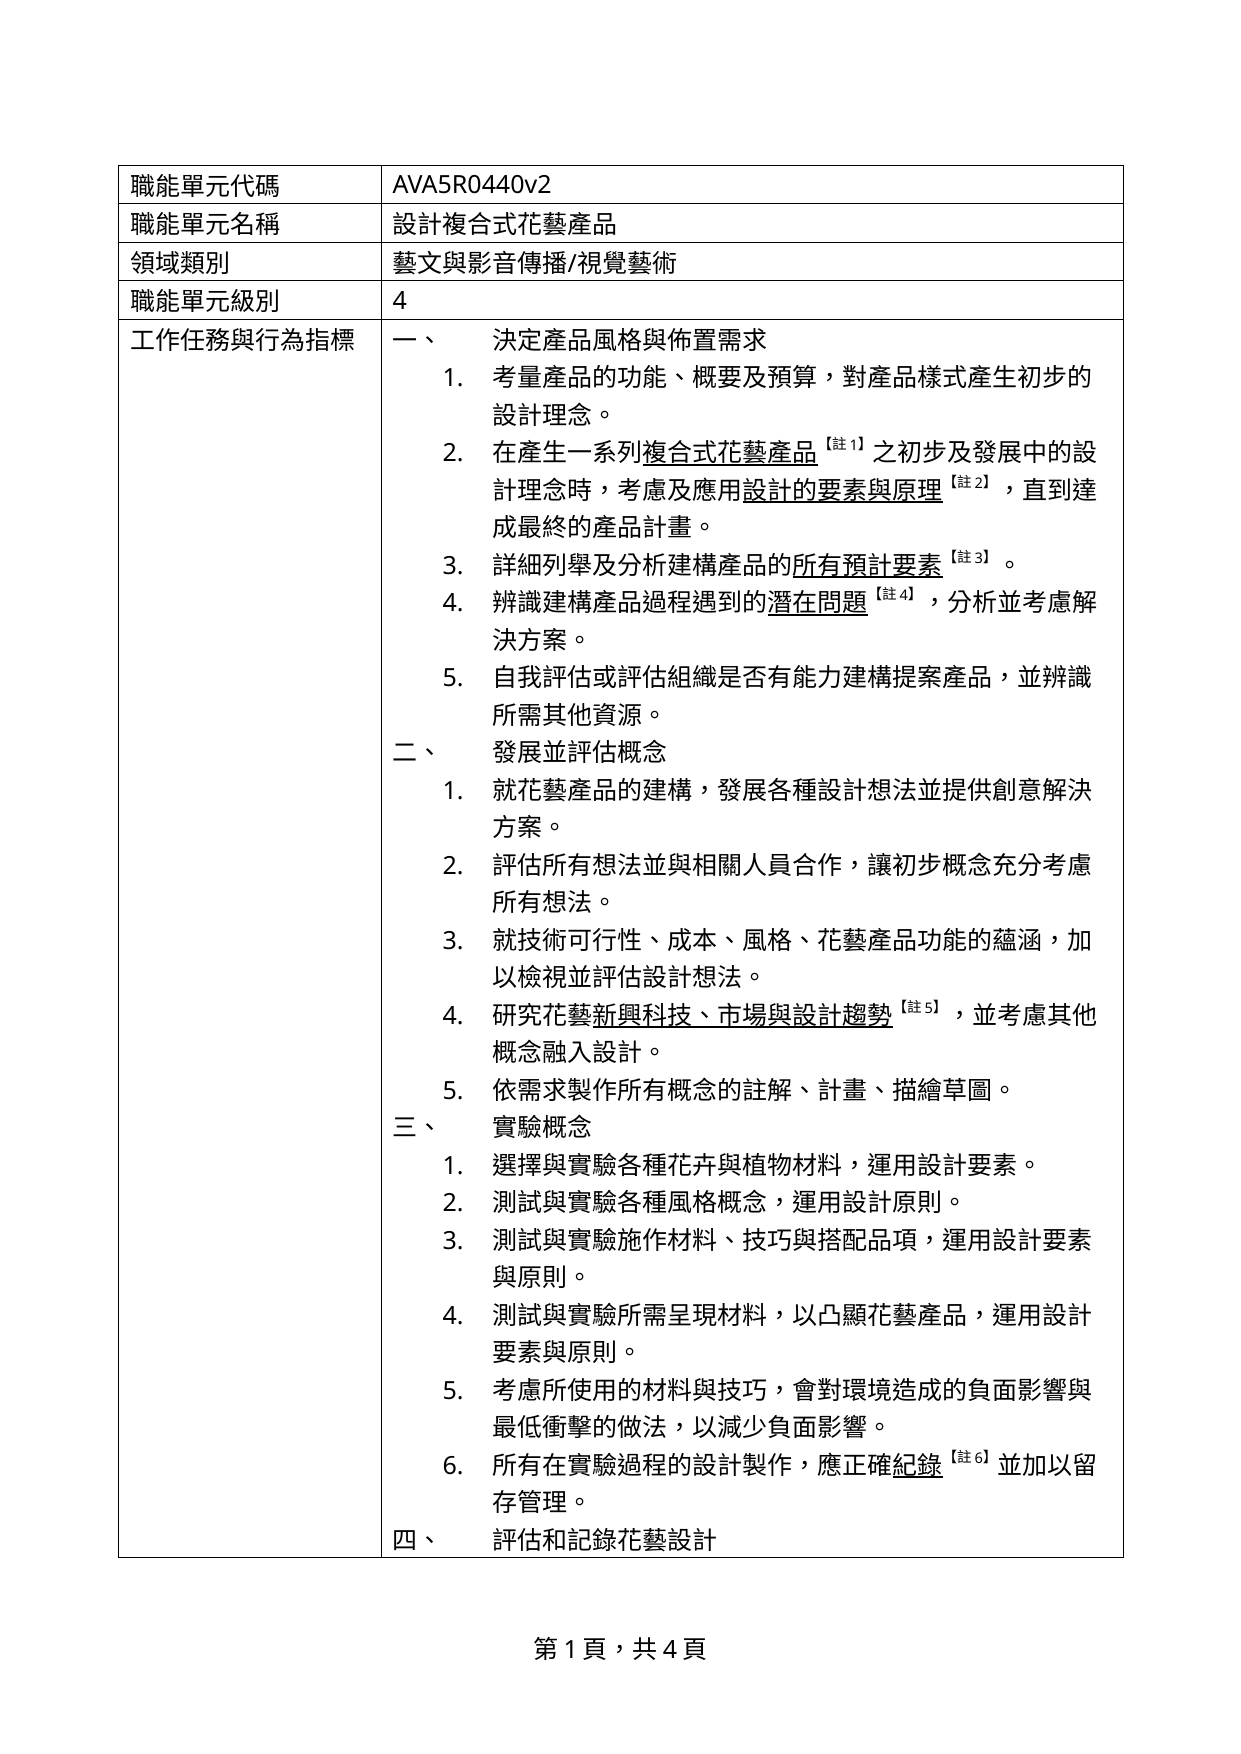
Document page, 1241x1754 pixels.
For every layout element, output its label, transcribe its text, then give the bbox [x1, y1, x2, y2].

table_cell 設計複合式花藝產品 [382, 204, 1123, 242]
table_cell 工作任務與行為指標 [119, 320, 381, 1557]
table_cell 決定產品風格與佈置需求 考量產品的功能、概要及預算，對產品樣式產生初步的設計理念。 在產生一系列複合式花藝產品【註1】之初步及發展中的設計理念時，考慮及應用設計的要素與原理【註2】，直到達成最終的產品計畫。 詳細列舉及分析建構產品的所有預計要素【註3】。 辨識建構產品過程遇到的潛在問題【註4】，分析並考慮解決方案。 自我評估或評估組織是否有能力建構提案產品，並辨識所需其他資源。 發展並評估概念 就花藝產品的建構，發展各種設計想法並提供創意解決方案。 評估所有想法並與相關人員合作，讓初步概念充分考慮所有想法。 就技術可行性、成本、風格、花藝產品功能的蘊涵，加以檢視並評估設計想法。 研究花藝新興科技、市場與設計趨勢【註5】，並考慮其他概念融入設計。 依需求製作所有概念的註解、計畫、描繪草圖。 實驗概念 選擇與實驗各種花卉與植物材料，運用設計要素。 測試與實驗各種風格概念，運用設計原則。 測試與實驗施作材料、技巧與搭配品項，運用設計要素與原則。 測試與實驗所需呈現材料，以凸顯花藝產品，運用設計要素與原則。 考慮所使用的材料與技巧，會對環境造成的負面影響與最低衝擊的做法，以減少負面影響。 所有在實驗過程的設計製作，應正確紀錄【註6】並加以留存管理。 評估和記錄花藝設計 初步評估和後續設計概念，以確保產品施作符合創意與預算要求。 評估初始和持續進行中設計理念，確保產品融合所有必要之組合要素【註7】。 考慮受實驗影響的不同設計概念，選擇最佳產品風格，考慮技術可行性選擇施作技巧。 發展施作階段使用的詳細工作說明【註8】，以確保花藝產品的製作符合預期。 評估自身在設計過程的表現，並指出可再自我改進之處。 [382, 320, 1123, 1557]
table_cell 4 [382, 281, 1123, 319]
table_header 職能單元代碼 [119, 166, 381, 203]
table_cell 領域類別 [119, 243, 381, 280]
table_cell 職能單元名稱 [119, 204, 381, 242]
table_header AVA5R0440v2 [382, 166, 1123, 203]
table_cell 藝文與影音傳播/視覺藝術 [382, 243, 1123, 280]
table_cell 職能單元級別 [119, 281, 381, 319]
